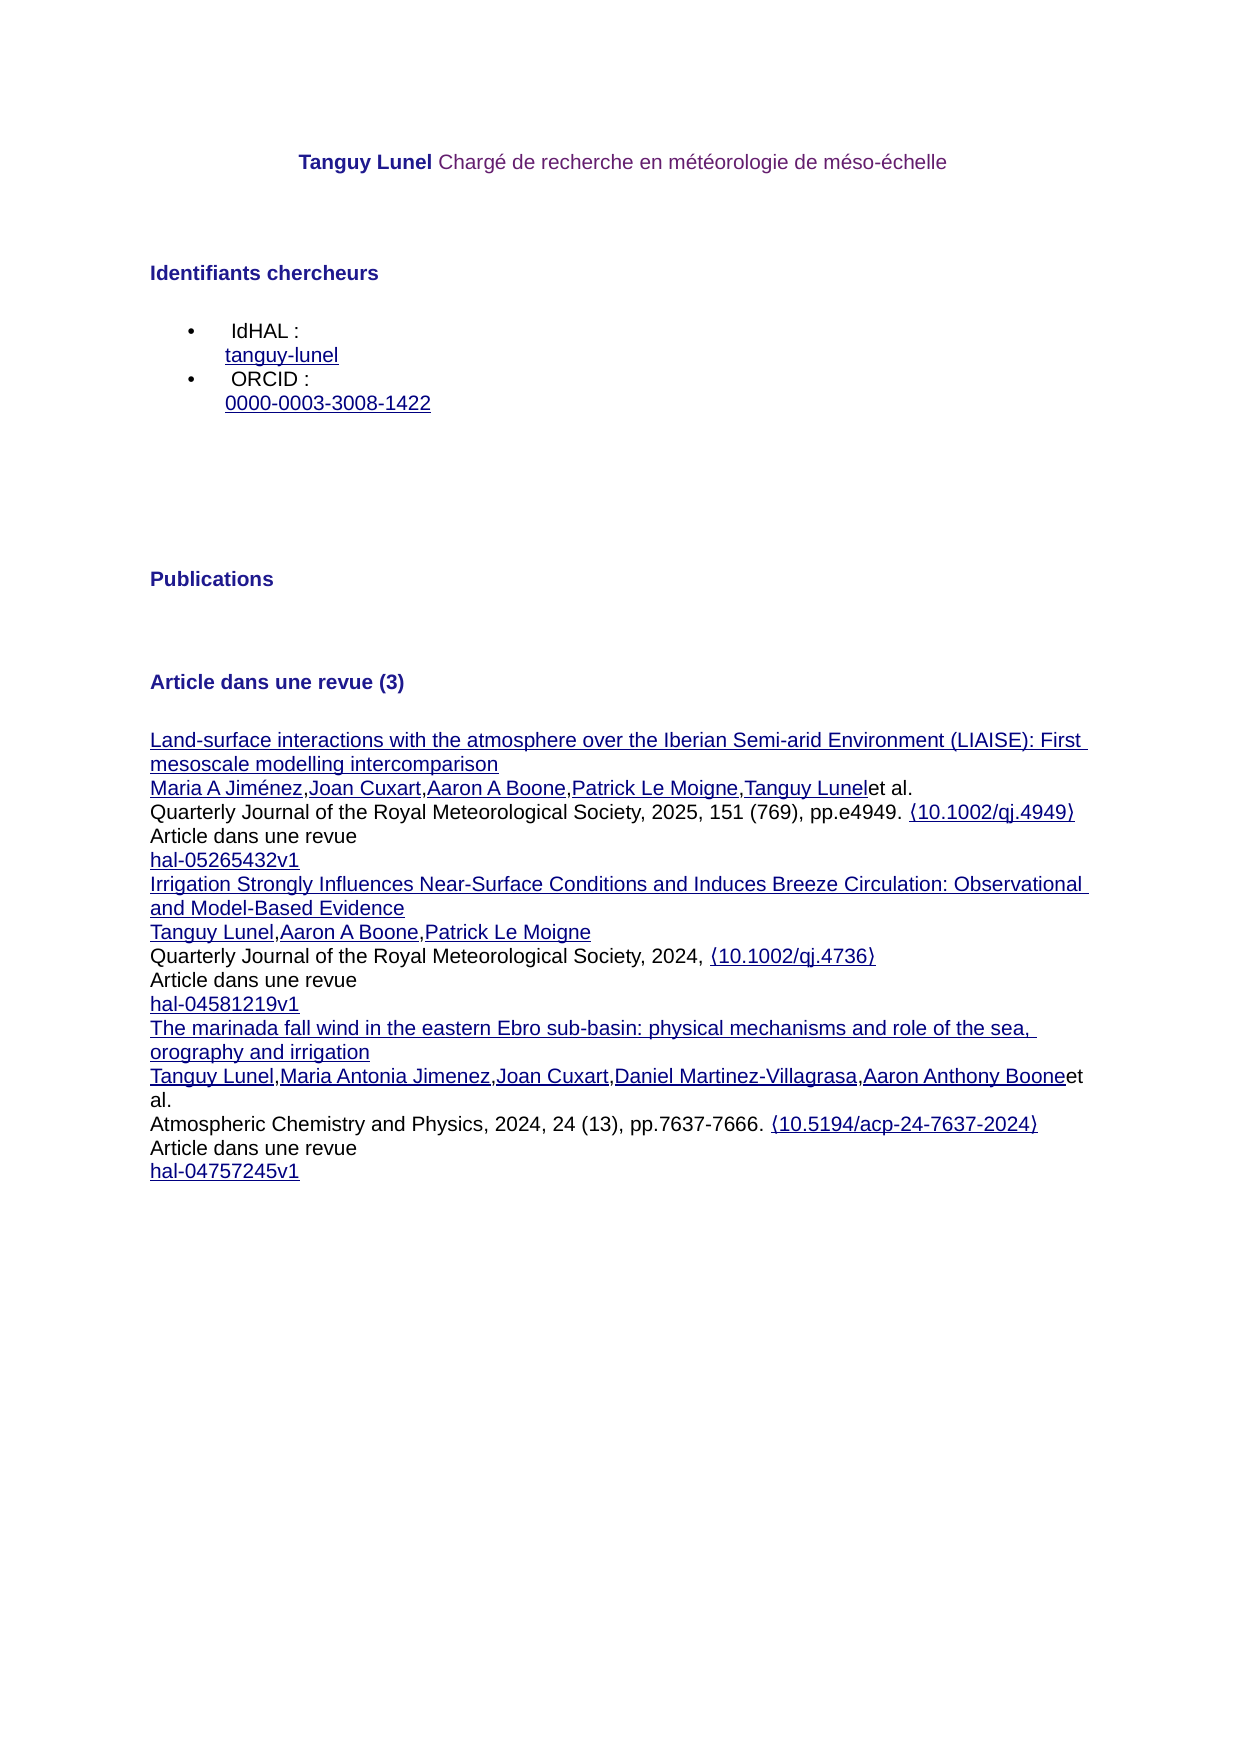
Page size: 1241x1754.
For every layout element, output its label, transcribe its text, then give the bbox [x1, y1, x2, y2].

list ORCID : [187, 367, 1090, 391]
subtitle Identifiants chercheurs [150, 260, 1090, 284]
list IdHAL : [187, 319, 1090, 343]
subtitle Publications [150, 567, 1090, 591]
table_cell Irrigation Strongly Influences Near-Surface Conditions and Induces Breeze Circulation: Observational and Model-Based Evidence Tanguy Lunel,Aaron A Boone,Patrick Le Moigne Quarterly Journal of the Royal Meteorological Society, 2024, ⟨10.1002/qj.4736⟩ Article dans une revue hal-04581219v1 [150, 872, 1090, 1016]
subtitle Tanguy Lunel Chargé de recherche en météorologie de méso-échelle [150, 150, 1090, 174]
table_cell The marinada fall wind in the eastern Ebro sub-basin: physical mechanisms and role of the sea, orography and irrigation Tanguy Lunel,Maria Antonia Jimenez,Joan Cuxart,Daniel Martinez-Villagrasa,Aaron Anthony Booneet al. Atmospheric Chemistry and Physics, 2024, 24 (13), pp.7637-7666. ⟨10.5194/acp-24-7637-2024⟩ Article dans une revue hal-04757245v1 [150, 1016, 1090, 1183]
table_header Land‐surface interactions with the atmosphere over the Iberian Semi‐arid Environment (LIAISE): First mesoscale modelling intercomparison Maria A Jiménez,Joan Cuxart,Aaron A Boone,Patrick Le Moigne,Tanguy Lunelet al. Quarterly Journal of the Royal Meteorological Society, 2025, 151 (769), pp.e4949. ⟨10.1002/qj.4949⟩ Article dans une revue hal-05265432v1 [150, 728, 1090, 872]
list 0000-0003-3008-1422 [187, 391, 1090, 414]
subtitle Article dans une revue (3) [150, 670, 1090, 694]
list tanguy-lunel [187, 343, 1090, 367]
